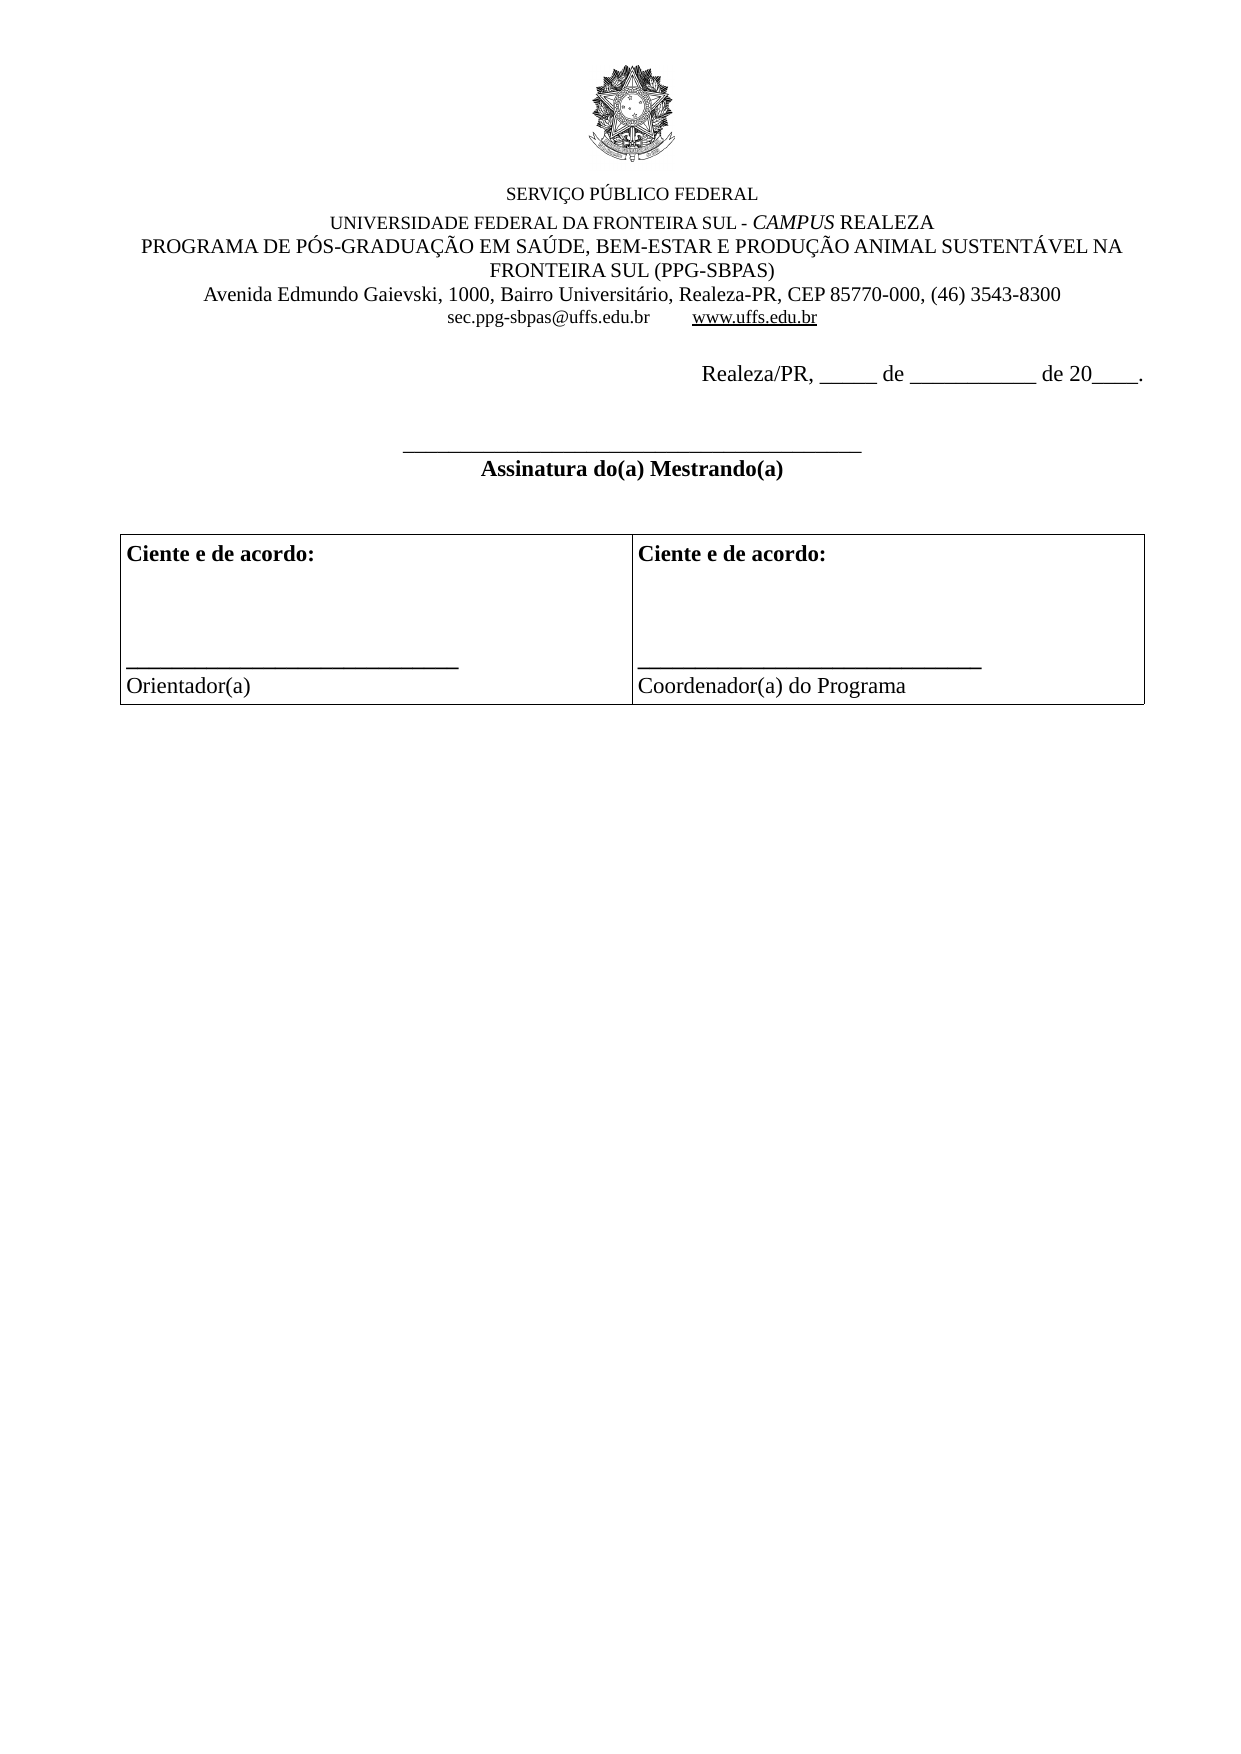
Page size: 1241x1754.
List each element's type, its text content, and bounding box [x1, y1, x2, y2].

text Assinatura do(a) Mestrando(a) [120, 455, 1144, 481]
text ________________________________________ [120, 429, 1144, 455]
text Realeza/PR, _____ de ___________ de 20____. [120, 361, 1144, 387]
table_header Ciente e de acordo: ______________________________ Coordenador(a) do Programa [633, 535, 1144, 704]
table_header Ciente e de acordo: _____________________________ Orientador(a) [121, 535, 632, 704]
